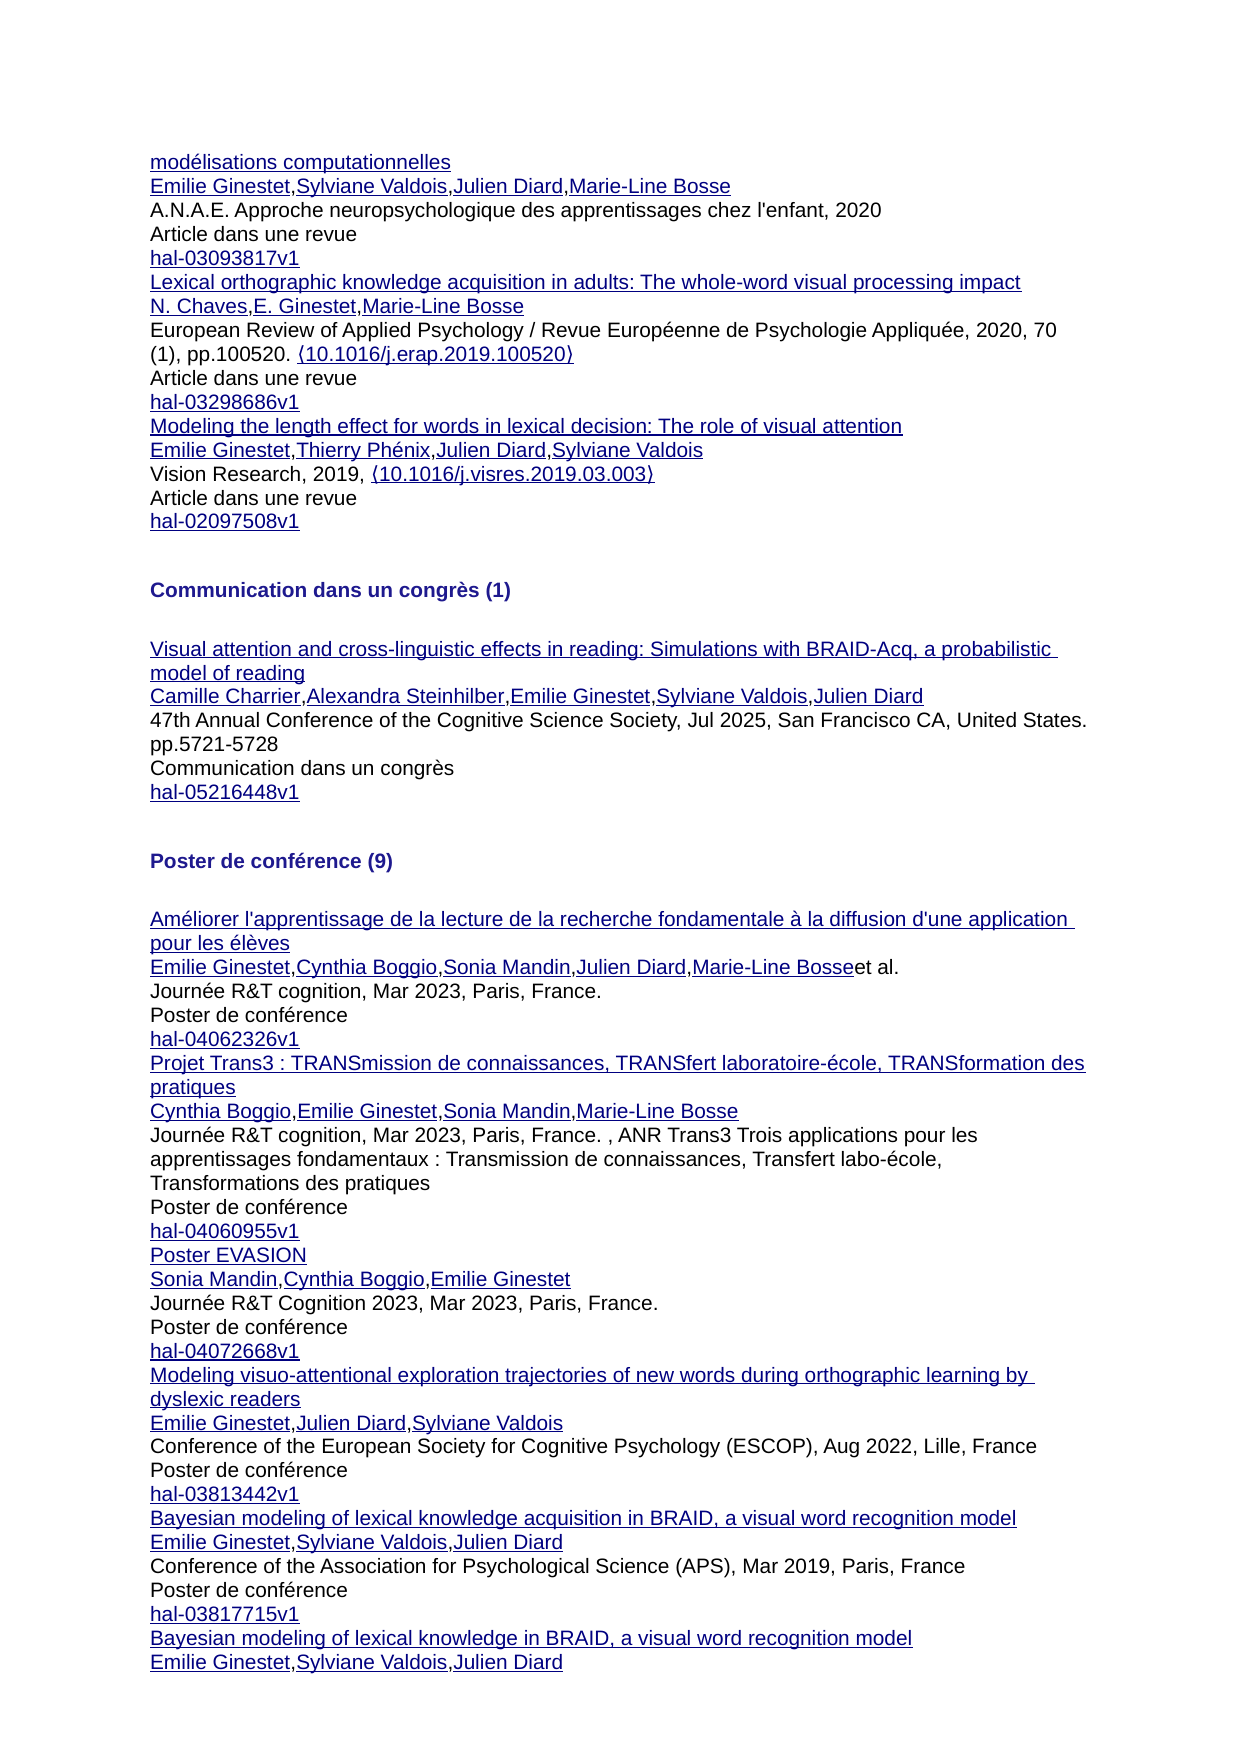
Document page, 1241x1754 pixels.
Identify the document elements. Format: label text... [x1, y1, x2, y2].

subtitle Communication dans un congrès (1) [150, 578, 1090, 602]
table_cell Bayesian modeling of lexical knowledge acquisition in BRAID, a visual word recognition model Emilie Ginestet,Sylviane Valdois,Julien Diard Conference of the Association for Psychological Science (APS), Mar 2019, Paris, France Poster de conférence hal-03817715v1 [150, 1506, 1090, 1626]
table_header Améliorer l'apprentissage de la lecture de la recherche fondamentale à la diffusion d'une application pour les élèves Emilie Ginestet,Cynthia Boggio,Sonia Mandin,Julien Diard,Marie-Line Bosseet al. Journée R&T cognition, Mar 2023, Paris, France. Poster de conférence hal-04062326v1 [150, 907, 1090, 1051]
table_cell modélisations computationnelles Emilie Ginestet,Sylviane Valdois,Julien Diard,Marie-Line Bosse A.N.A.E. Approche neuropsychologique des apprentissages chez l'enfant, 2020 Article dans une revue hal-03093817v1 [150, 150, 1090, 270]
table_cell Modeling visuo-attentional exploration trajectories of new words during orthographic learning by dyslexic readers Emilie Ginestet,Julien Diard,Sylviane Valdois Conference of the European Society for Cognitive Psychology (ESCOP), Aug 2022, Lille, France Poster de conférence hal-03813442v1 [150, 1363, 1090, 1506]
table_cell Poster EVASION Sonia Mandin,Cynthia Boggio,Emilie Ginestet Journée R&T Cognition 2023, Mar 2023, Paris, France. Poster de conférence hal-04072668v1 [150, 1243, 1090, 1362]
table_cell Projet Trans3 : TRANSmission de connaissances, TRANSfert laboratoire-école, TRANSformation des pratiques Cynthia Boggio,Emilie Ginestet,Sonia Mandin,Marie-Line Bosse Journée R&T cognition, Mar 2023, Paris, France. , ANR Trans3 Trois applications pour les apprentissages fondamentaux : Transmission de connaissances, Transfert labo-école, Transformations des pratiques Poster de conférence hal-04060955v1 [150, 1051, 1090, 1243]
table_cell Lexical orthographic knowledge acquisition in adults: The whole-word visual processing impact N. Chaves,E. Ginestet,Marie-Line Bosse European Review of Applied Psychology / Revue Européenne de Psychologie Appliquée, 2020, 70 (1), pp.100520. ⟨10.1016/j.erap.2019.100520⟩ Article dans une revue hal-03298686v1 [150, 270, 1090, 413]
subtitle Poster de conférence (9) [150, 849, 1090, 873]
table_cell Modeling the length effect for words in lexical decision: The role of visual attention Emilie Ginestet,Thierry Phénix,Julien Diard,Sylviane Valdois Vision Research, 2019, ⟨10.1016/j.visres.2019.03.003⟩ Article dans une revue hal-02097508v1 [150, 414, 1090, 533]
table_header Visual attention and cross-linguistic effects in reading: Simulations with BRAID-Acq, a probabilistic model of reading Camille Charrier,Alexandra Steinhilber,Emilie Ginestet,Sylviane Valdois,Julien Diard 47th Annual Conference of the Cognitive Science Society, Jul 2025, San Francisco CA, United States. pp.5721-5728 Communication dans un congrès hal-05216448v1 [150, 636, 1090, 804]
table_cell Bayesian modeling of lexical knowledge in BRAID, a visual word recognition model Emilie Ginestet,Sylviane Valdois,Julien Diard [150, 1626, 1090, 1674]
